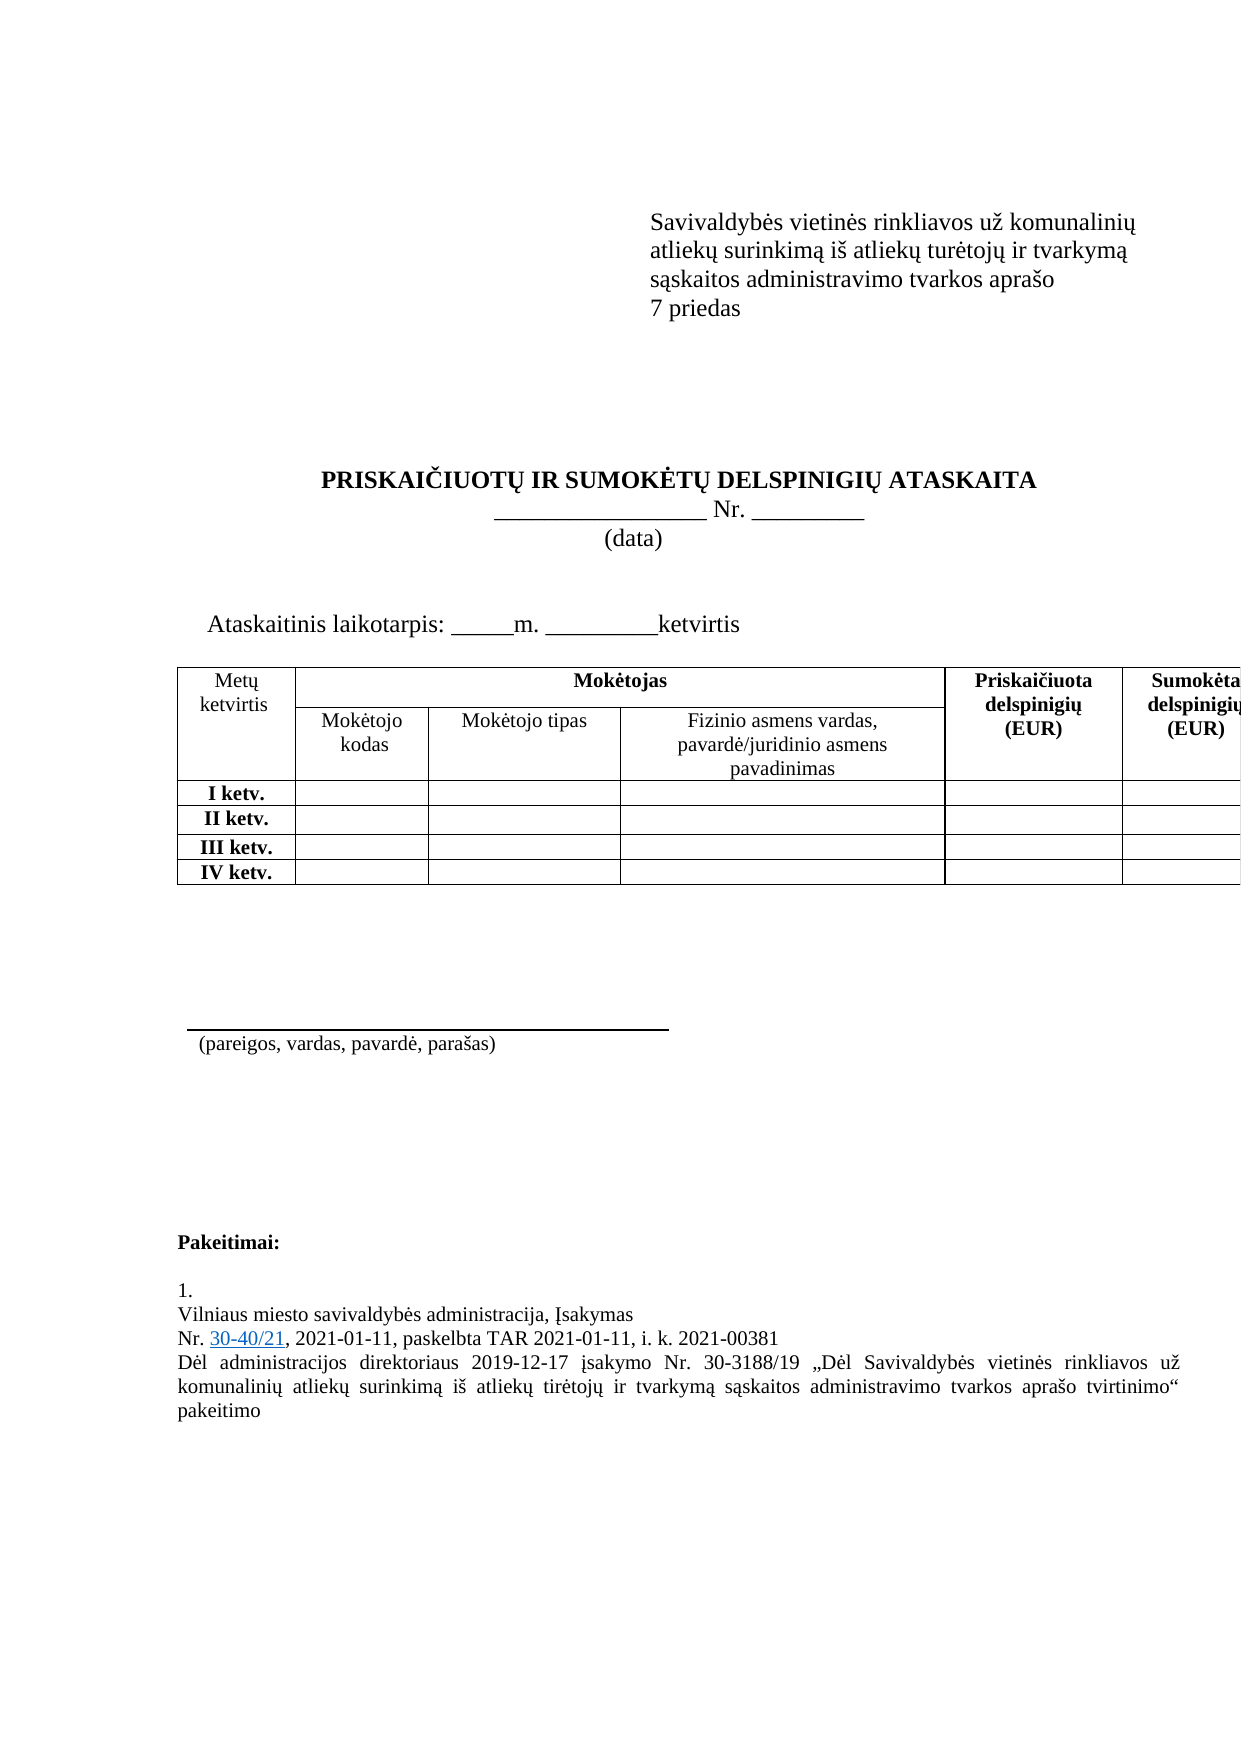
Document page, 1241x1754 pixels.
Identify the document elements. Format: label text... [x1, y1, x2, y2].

table_cell [1123, 781, 1240, 805]
table_cell [429, 860, 620, 884]
table_header Priskaičiuota delspinigių (EUR) [946, 668, 1122, 780]
table_cell [621, 806, 944, 834]
table_header [244, 1000, 283, 1029]
table_cell Fizinio asmens vardas, pavardė/juridinio asmens pavadinimas [621, 708, 944, 780]
table_cell [1123, 835, 1240, 859]
text Ataskaitinis laikotarpis: _____m. _________ketvirtis [192, 609, 1181, 638]
table_cell I ketv. [178, 781, 295, 805]
table_header [1094, 1000, 1208, 1029]
table_cell II ketv. [178, 806, 295, 834]
table_cell [721, 1068, 823, 1100]
table_cell [946, 835, 1122, 859]
text _________________ Nr. _________ [177, 494, 1181, 523]
table_header [852, 1000, 954, 1029]
table_cell [296, 781, 428, 805]
table_cell [669, 1068, 721, 1100]
table_cell [429, 835, 620, 859]
table_cell [1094, 1029, 1208, 1068]
text sąskaitos administravimo tvarkos aprašo [177, 264, 1181, 293]
table_header [721, 1000, 852, 1029]
table_cell [823, 1068, 954, 1100]
table_cell [215, 1068, 244, 1100]
text atliekų surinkimą iš atliekų turėtojų ir tvarkymą [177, 235, 1181, 264]
text Pakeitimai: [177, 1230, 1181, 1254]
table_header [215, 1000, 244, 1029]
table_cell [621, 835, 944, 859]
table_cell [954, 1068, 1094, 1100]
table_cell [669, 1029, 721, 1068]
text Vilniaus miesto savivaldybės administracija, Įsakymas [177, 1302, 1181, 1326]
text Savivaldybės vietinės rinkliavos už komunalinių [177, 207, 1181, 235]
table_cell [283, 1068, 669, 1100]
table_cell Mokėtojo kodas [296, 708, 428, 780]
table_cell [621, 781, 944, 805]
table_cell [187, 1068, 215, 1100]
table_cell [946, 860, 1122, 884]
table_cell [946, 806, 1122, 834]
table_cell [244, 1068, 283, 1100]
table_cell [296, 806, 428, 834]
table_cell [296, 860, 428, 884]
table_cell [1094, 1068, 1208, 1100]
table_cell [296, 835, 428, 859]
table_cell III ketv. [178, 835, 295, 859]
table_cell [946, 781, 1122, 805]
table_header [669, 1000, 721, 1029]
table_header Sumokėta delspinigių (EUR) [1123, 668, 1240, 780]
table_cell [721, 1029, 852, 1068]
text PRISKAIČIUOTŲ IR SUMOKĖTŲ DELSPINIGIŲ ATASKAITA [177, 465, 1181, 494]
table_cell [429, 781, 620, 805]
table_cell [429, 806, 620, 834]
table_cell [1123, 860, 1240, 884]
text Dėl administracijos direktoriaus 2019-12-17 įsakymo Nr. 30-3188/19 „Dėl Savivaldybės vietinės rinkliavos už komunalinių atliekų surinkimą iš atliekų tirėtojų ir tvarkymą sąskaitos administravimo tvarkos aprašo tvirtinimo“ pakeitimo [177, 1350, 1181, 1422]
table_header [954, 1000, 1094, 1029]
text 1. [177, 1278, 1181, 1302]
table_cell IV ketv. [178, 860, 295, 884]
text Nr. 30-40/21, 2021-01-11, paskelbta TAR 2021-01-11, i. k. 2021-00381 [177, 1326, 1181, 1350]
table_cell Mokėtojo tipas [429, 708, 620, 780]
table_header Metų ketvirtis [178, 668, 295, 780]
table_cell [1123, 806, 1240, 834]
table_header [283, 1000, 669, 1029]
table_header [187, 1000, 215, 1029]
text 7 priedas [177, 293, 1181, 322]
table_cell [954, 1029, 1094, 1068]
table_cell [852, 1029, 954, 1068]
table_cell [621, 860, 944, 884]
text (data) [177, 523, 1181, 552]
table_header Mokėtojas [296, 668, 944, 707]
table_cell (pareigos, vardas, pavardė, parašas) [187, 1031, 669, 1068]
